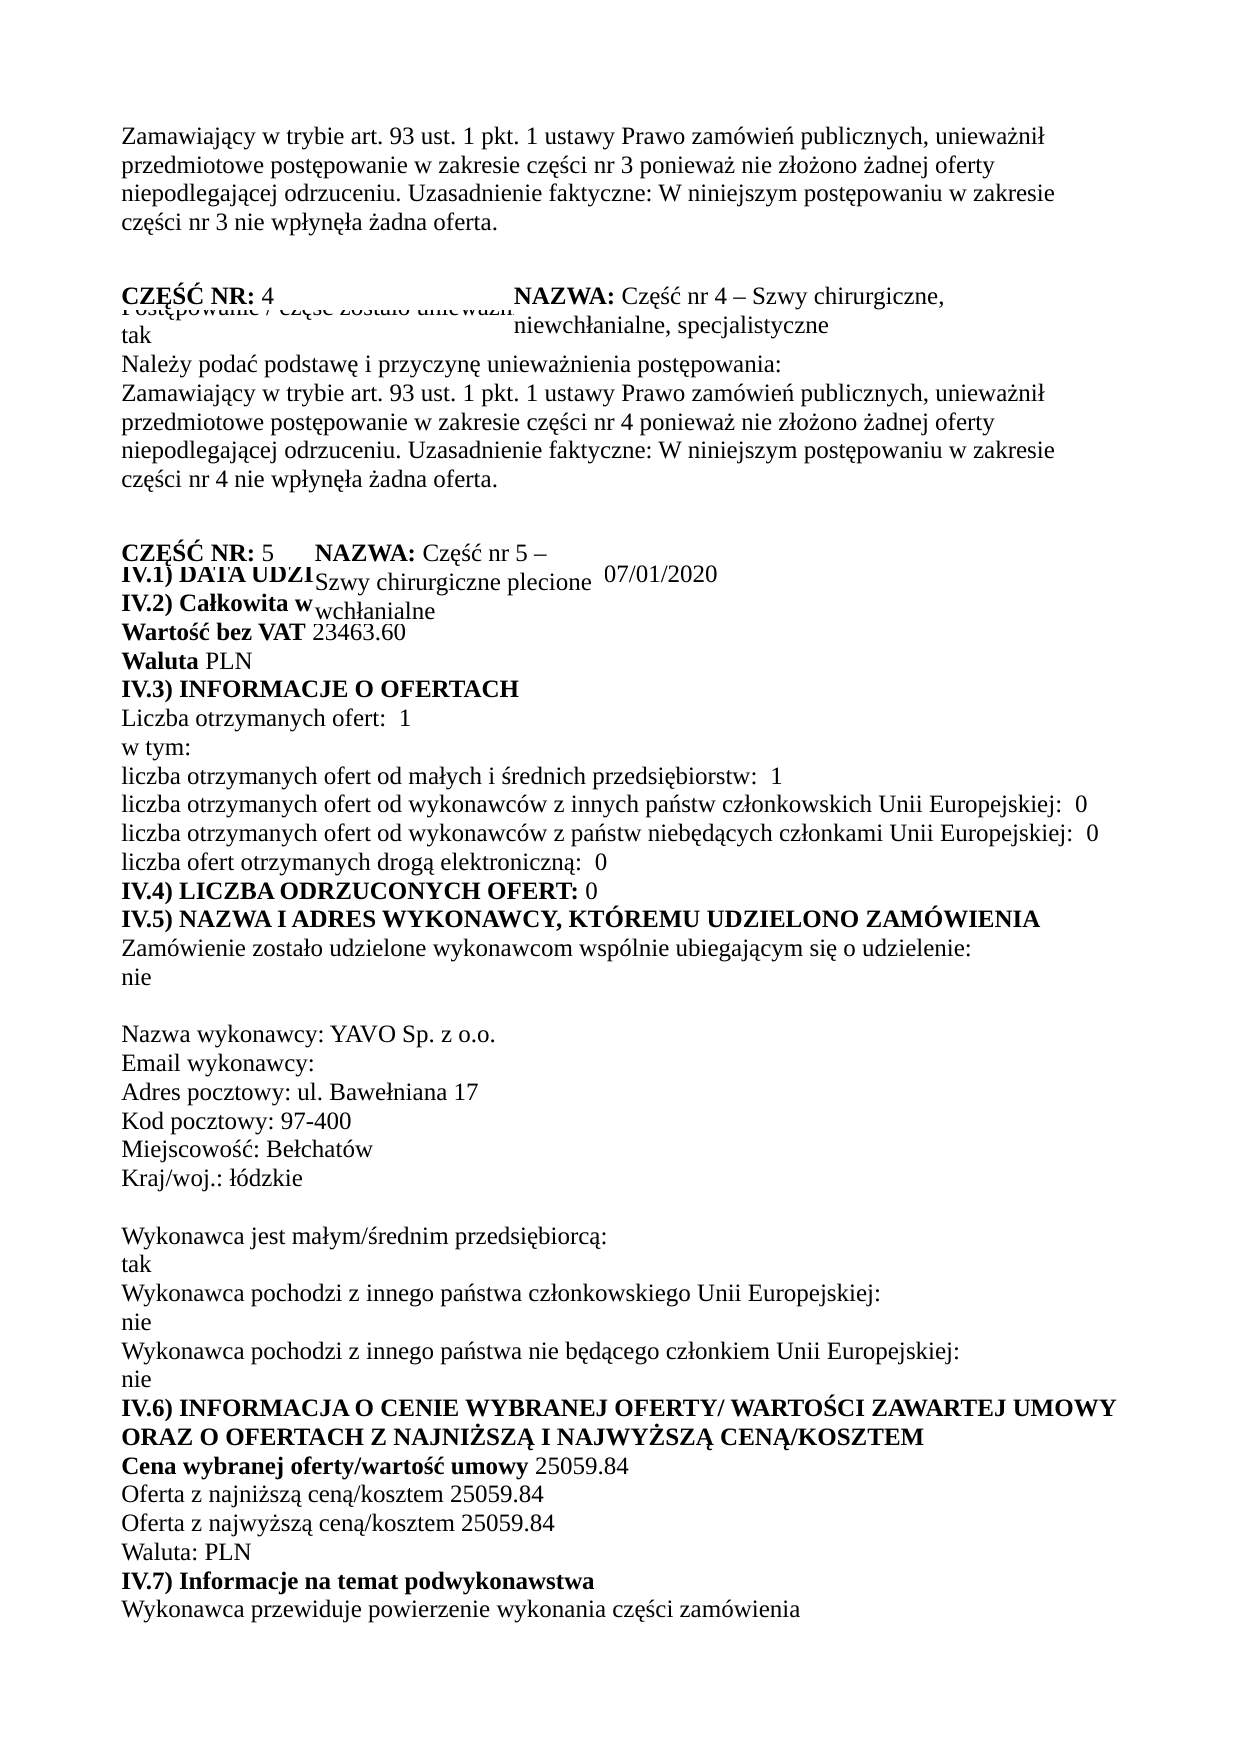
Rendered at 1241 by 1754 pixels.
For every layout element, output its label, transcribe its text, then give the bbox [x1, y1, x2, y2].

table_cell IV.1) DATA UDZIELENIA ZAMÓWIENIA: 07/01/2020 IV.2) Całkowita wartość zamówienia Wartość bez VAT 23463.60 Waluta PLN IV.3) INFORMACJE O OFERTACH Liczba otrzymanych ofert: 1 w tym: liczba otrzymanych ofert od małych i średnich przedsiębiorstw: 1 liczba otrzymanych ofert od wykonawców z innych państw członkowskich Unii Europejskiej: 0 liczba otrzymanych ofert od wykonawców z państw niebędących członkami Unii Europejskiej: 0 liczba ofert otrzymanych drogą elektroniczną: 0 IV.4) LICZBA ODRZUCONYCH OFERT: 0 IV.5) NAZWA I ADRES WYKONAWCY, KTÓREMU UDZIELONO ZAMÓWIENIA Zamówienie zostało udzielone wykonawcom wspólnie ubiegającym się o udzielenie: nie Nazwa wykonawcy: YAVO Sp. z o.o. Email wykonawcy: Adres pocztowy: ul. Bawełniana 17 Kod pocztowy: 97-400 Miejscowość: Bełchatów Kraj/woj.: łódzkie Wykonawca jest małym/średnim przedsiębiorcą: tak Wykonawca pochodzi z innego państwa członkowskiego Unii Europejskiej: nie Wykonawca pochodzi z innego państwa nie będącego członkiem Unii Europejskiej: nie IV.6) INFORMACJA O CENIE WYBRANEJ OFERTY/ WARTOŚCI ZAWARTEJ UMOWY ORAZ O OFERTACH Z NAJNIŻSZĄ I NAJWYŻSZĄ CENĄ/KOSZTEM Cena wybranej oferty/wartość umowy 25059.84 Oferta z najniższą ceną/kosztem 25059.84 Oferta z najwyższą ceną/kosztem 25059.84 Waluta: PLN IV.7) Informacje na temat podwykonawstwa Wykonawca przewiduje powierzenie wykonania części zamówienia podwykonawcy/podwykonawcom nie Wartość lub procentowa część zamówienia, jaka zostanie powierzona podwykonawcy lub podwykonawcom: IV.8) Informacje dodatkowe: [605, 557, 1122, 624]
table_header [118, 535, 608, 624]
table_header [608, 535, 1122, 546]
table_cell [1106, 118, 1122, 239]
table_cell [118, 239, 1122, 249]
table_cell [118, 496, 1122, 507]
table_cell Postępowanie / część zostało unieważnione tak Należy podać podstawę i przyczynę unieważnienia postępowania: Zamawiający w trybie art. 93 ust. 1 pkt. 1 ustawy Prawo zamówień publicznych, unieważnił przedmiotowe postępowanie w zakresie części nr 3 ponieważ nie złożono żadnej oferty niepodlegającej odrzuceniu. Uzasadnienie faktyczne: W niniejszym postępowaniu w zakresie części nr 3 nie wpłynęła żadna oferta. [118, 118, 1106, 239]
table_cell [1106, 289, 1122, 496]
table_cell [608, 546, 1122, 557]
table_cell Postępowanie / część zostało unieważnione tak Należy podać podstawę i przyczynę unieważnienia postępowania: Zamawiający w trybie art. 93 ust. 1 pkt. 1 ustawy Prawo zamówień publicznych, unieważnił przedmiotowe postępowanie w zakresie części nr 4 ponieważ nie złożono żadnej oferty niepodlegającej odrzuceniu. Uzasadnienie faktyczne: W niniejszym postępowaniu w zakresie części nr 4 nie wpłynęła żadna oferta. [118, 289, 1106, 496]
table_header [1106, 278, 1122, 289]
table_cell IV.1) DATA UDZIELENIA ZAMÓWIENIA: 07/01/2020 IV.2) Całkowita wartość zamówienia Wartość bez VAT 23463.60 Waluta PLN IV.3) INFORMACJE O OFERTACH Liczba otrzymanych ofert: 1 w tym: liczba otrzymanych ofert od małych i średnich przedsiębiorstw: 1 liczba otrzymanych ofert od wykonawców z innych państw członkowskich Unii Europejskiej: 0 liczba otrzymanych ofert od wykonawców z państw niebędących członkami Unii Europejskiej: 0 liczba ofert otrzymanych drogą elektroniczną: 0 IV.4) LICZBA ODRZUCONYCH OFERT: 0 IV.5) NAZWA I ADRES WYKONAWCY, KTÓREMU UDZIELONO ZAMÓWIENIA Zamówienie zostało udzielone wykonawcom wspólnie ubiegającym się o udzielenie: nie Nazwa wykonawcy: YAVO Sp. z o.o. Email wykonawcy: Adres pocztowy: ul. Bawełniana 17 Kod pocztowy: 97-400 Miejscowość: Bełchatów Kraj/woj.: łódzkie Wykonawca jest małym/średnim przedsiębiorcą: tak Wykonawca pochodzi z innego państwa członkowskiego Unii Europejskiej: nie Wykonawca pochodzi z innego państwa nie będącego członkiem Unii Europejskiej: nie IV.6) INFORMACJA O CENIE WYBRANEJ OFERTY/ WARTOŚCI ZAWARTEJ UMOWY ORAZ O OFERTACH Z NAJNIŻSZĄ I NAJWYŻSZĄ CENĄ/KOSZTEM Cena wybranej oferty/wartość umowy 25059.84 Oferta z najniższą ceną/kosztem 25059.84 Oferta z najwyższą ceną/kosztem 25059.84 Waluta: PLN IV.7) Informacje na temat podwykonawstwa Wykonawca przewiduje powierzenie wykonania części zamówienia podwykonawcy/podwykonawcom nie Wartość lub procentowa część zamówienia, jaka zostanie powierzona podwykonawcy lub podwykonawcom: IV.8) Informacje dodatkowe: [118, 625, 1122, 1626]
table_header [118, 278, 1106, 339]
